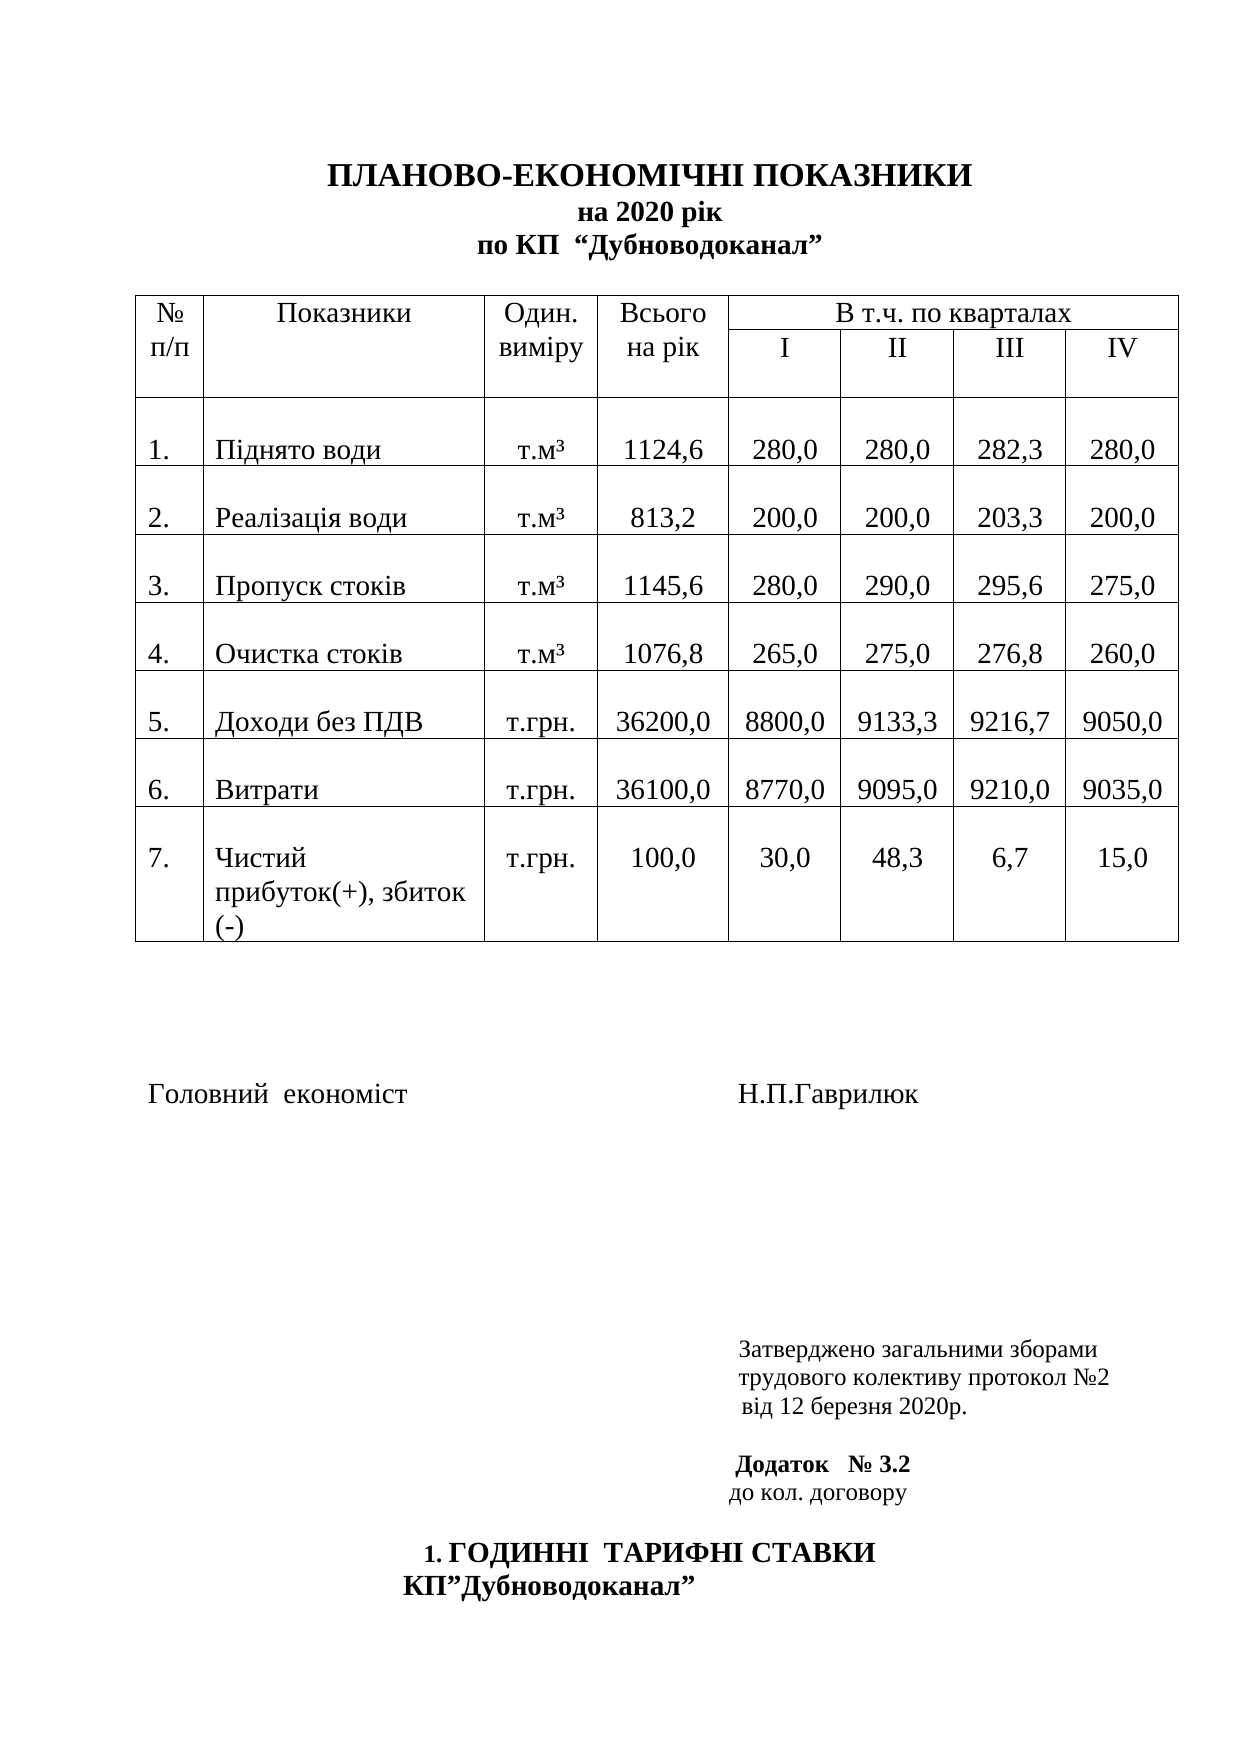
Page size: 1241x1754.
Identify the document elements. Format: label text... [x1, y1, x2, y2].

table_cell 280,0 [1066, 398, 1178, 465]
table_cell 3. [136, 535, 203, 602]
table_cell 1124,6 [598, 398, 728, 465]
table_cell І [729, 330, 840, 397]
subtitle Затверджено загальними зборами трудового колективу протокол №2 [738, 1334, 1152, 1391]
table_cell Доходи без ПДВ [204, 671, 484, 738]
table_cell Реалізація води [204, 466, 484, 533]
table_cell 280,0 [841, 398, 953, 465]
table_header Всього на рік [598, 296, 728, 397]
table_cell 200,0 [729, 466, 840, 533]
table_cell 9133,3 [841, 671, 953, 738]
text до кол. договору [148, 1477, 1152, 1506]
text Додаток № 3.2 [148, 1449, 1152, 1477]
table_cell т.грн. [485, 739, 597, 806]
table_cell 9035,0 [1066, 739, 1178, 806]
table_cell 1. [136, 398, 203, 465]
table_cell 7. [136, 807, 203, 941]
table_header В т.ч. по кварталах [729, 296, 1178, 329]
table_cell 200,0 [1066, 466, 1178, 533]
table_cell т.грн. [485, 807, 597, 941]
table_cell 9216,7 [954, 671, 1065, 738]
table_cell 9050,0 [1066, 671, 1178, 738]
table_cell 280,0 [729, 398, 840, 465]
table_cell 6. [136, 739, 203, 806]
table_cell 15,0 [1066, 807, 1178, 941]
table_cell т.грн. [485, 671, 597, 738]
text КП”Дубноводоканал” [148, 1568, 1152, 1602]
table_cell 260,0 [1066, 603, 1178, 670]
table_header Показники [204, 296, 484, 397]
table_cell 30,0 [729, 807, 840, 941]
table_cell 9210,0 [954, 739, 1065, 806]
table_cell 36200,0 [598, 671, 728, 738]
table_cell т.м³ [485, 603, 597, 670]
table_cell Чистий прибуток(+), збиток (-) [204, 807, 484, 941]
table_header № п/п [136, 296, 203, 397]
table_cell Пропуск стоків [204, 535, 484, 602]
table_cell ІІІ [954, 330, 1065, 397]
table_cell 4. [136, 603, 203, 670]
text на 2020 рік [148, 194, 1152, 227]
table_cell 282,3 [954, 398, 1065, 465]
table_cell 203,3 [954, 466, 1065, 533]
table_cell 276,8 [954, 603, 1065, 670]
table_cell 100,0 [598, 807, 728, 941]
table_cell Очистка стоків [204, 603, 484, 670]
table_cell 1145,6 [598, 535, 728, 602]
table_cell 295,6 [954, 535, 1065, 602]
text по КП “Дубноводоканал” [148, 227, 1152, 261]
text від 12 березня 2020р. [148, 1391, 1152, 1420]
table_cell 8770,0 [729, 739, 840, 806]
table_cell ІІ [841, 330, 953, 397]
table_cell 813,2 [598, 466, 728, 533]
table_cell Витрати [204, 739, 484, 806]
table_cell т.м³ [485, 398, 597, 465]
table_cell 9095,0 [841, 739, 953, 806]
table_cell т.м³ [485, 535, 597, 602]
table_cell 48,3 [841, 807, 953, 941]
table_cell 280,0 [729, 535, 840, 602]
table_cell Піднято води [204, 398, 484, 465]
table_cell 275,0 [841, 603, 953, 670]
table_cell 290,0 [841, 535, 953, 602]
table_cell 1076,8 [598, 603, 728, 670]
table_cell 36100,0 [598, 739, 728, 806]
text Головний економіст Н.П.Гаврилюк [148, 1076, 1152, 1110]
table_header Один. виміру [485, 296, 597, 397]
text 1. ГОДИННІ ТАРИФНІ СТАВКИ [148, 1535, 1152, 1568]
table_cell 5. [136, 671, 203, 738]
table_cell 200,0 [841, 466, 953, 533]
table_cell т.м³ [485, 466, 597, 533]
table_cell 265,0 [729, 603, 840, 670]
table_cell 2. [136, 466, 203, 533]
table_cell ІV [1066, 330, 1178, 397]
table_cell 8800,0 [729, 671, 840, 738]
table_cell 6,7 [954, 807, 1065, 941]
text ПЛАНОВО-ЕКОНОМІЧНІ ПОКАЗНИКИ [148, 156, 1152, 194]
table_cell 275,0 [1066, 535, 1178, 602]
